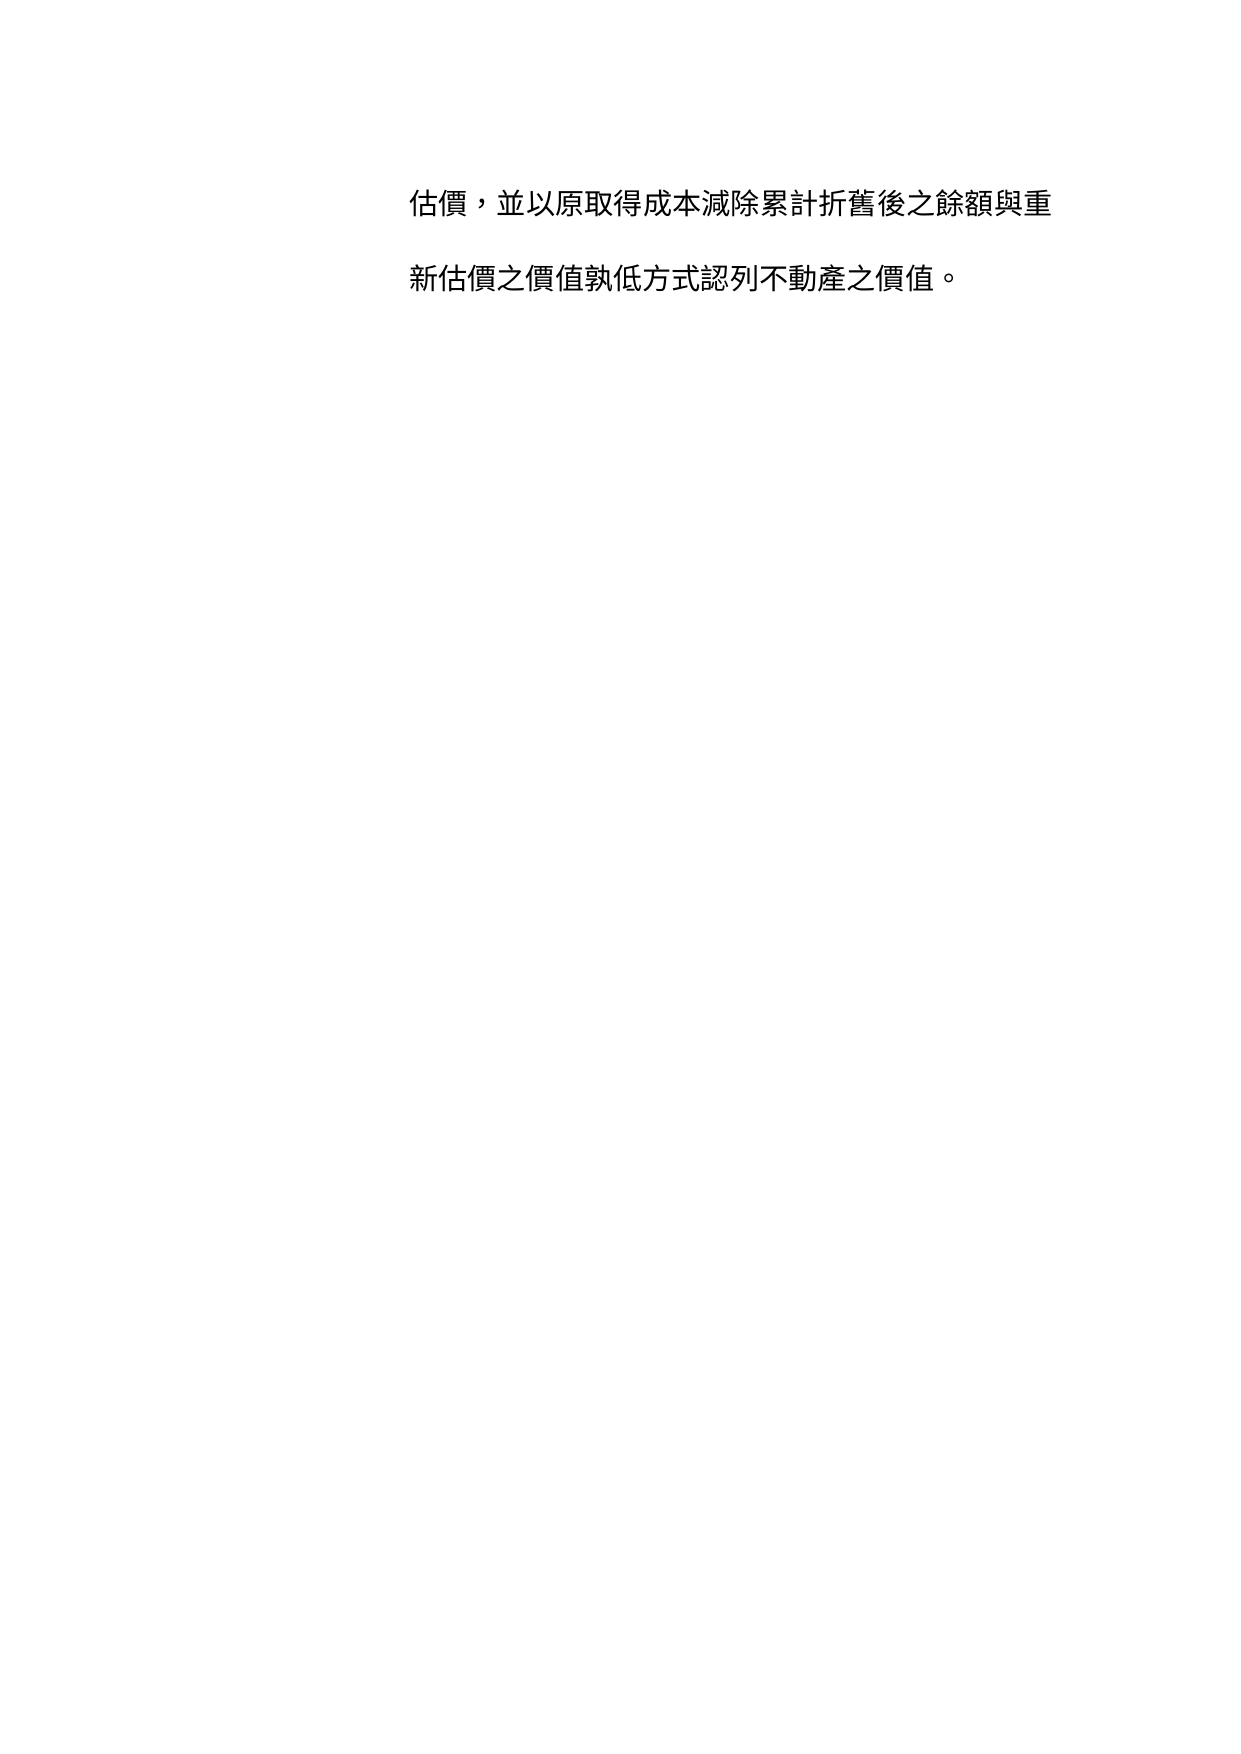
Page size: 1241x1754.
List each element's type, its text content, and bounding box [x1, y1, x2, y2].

text 估價，並以原取得成本減除累計折舊後之餘額與重新估價之價值孰低方式認列不動產之價值。 [232, 164, 1053, 314]
